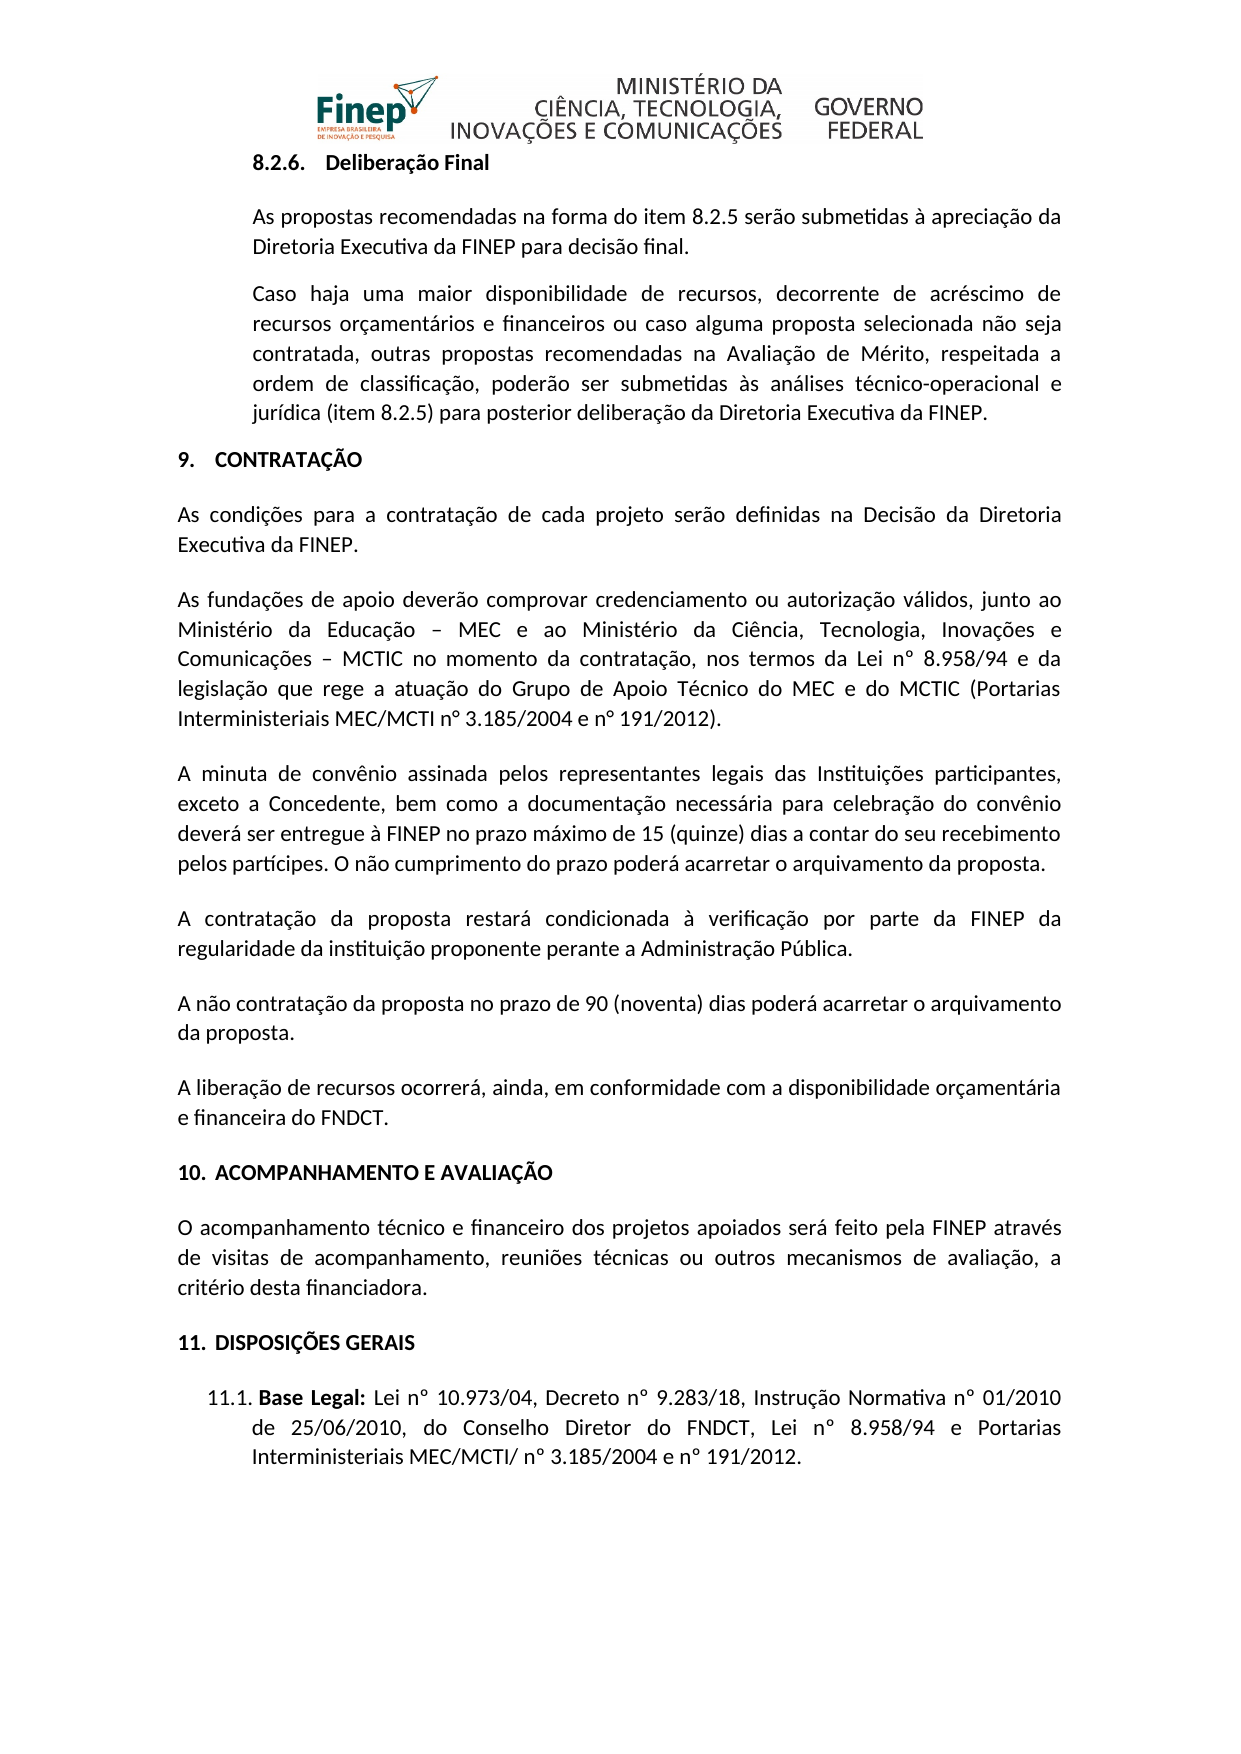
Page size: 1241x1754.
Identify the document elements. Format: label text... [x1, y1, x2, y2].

text As propostas recomendadas na forma do item 8.2.5 serão submetidas à apreciação da Diretoria Executiva da FINEP para decisão final. [252, 202, 1063, 260]
text A não contratação da proposta no prazo de 90 (noventa) dias poderá acarretar o arquivamento da proposta. [177, 989, 1063, 1047]
text As condições para a contratação de cada projeto serão definidas na Decisão da Diretoria Executiva da FINEP. [177, 500, 1063, 558]
list Base Legal: Lei nº 10.973/04, Decreto nº 9.283/18, Instrução Normativa nº 01/2010 de 25/06/2010, do Conselho Diretor do FNDCT, Lei nº 8.958/94 e Portarias Interministeriais MEC/MCTI/ nº 3.185/2004 e nº 191/2012. [207, 1383, 1063, 1471]
text As fundações de apoio deverão comprovar credenciamento ou autorização válidos, junto ao Ministério da Educação – MEC e ao Ministério da Ciência, Tecnologia, Inovações e Comunicações – MCTIC no momento da contratação, nos termos da Lei nº 8.958/94 e da legislação que rege a atuação do Grupo de Apoio Técnico do MEC e do MCTIC (Portarias Interministeriais MEC/MCTI n° 3.185/2004 e n° 191/2012). [177, 585, 1063, 732]
text A liberação de recursos ocorrerá, ainda, em conformidade com a disponibilidade orçamentária e financeira do FNDCT. [177, 1073, 1063, 1131]
list DISPOSIÇÕES GERAIS [177, 1328, 1063, 1356]
picture [317, 73, 923, 144]
text Caso haja uma maior disponibilidade de recursos, decorrente de acréscimo de recursos orçamentários e financeiros ou caso alguma proposta selecionada não seja contratada, outras propostas recomendadas na Avaliação de Mérito, respeitada a ordem de classificação, poderão ser submetidas às análises técnico-operacional e jurídica (item 8.2.5) para posterior deliberação da Diretoria Executiva da FINEP. [252, 279, 1063, 427]
list ACOMPANHAMENTO E AVALIAÇÃO [177, 1158, 1063, 1186]
text O acompanhamento técnico e financeiro dos projetos apoiados será feito pela FINEP através de visitas de acompanhamento, reuniões técnicas ou outros mecanismos de avaliação, a critério desta financiadora. [177, 1213, 1063, 1301]
text A minuta de convênio assinada pelos representantes legais das Instituições participantes, exceto a Concedente, bem como a documentação necessária para celebração do convênio deverá ser entregue à FINEP no prazo máximo de 15 (quinze) dias a contar do seu recebimento pelos partícipes. O não cumprimento do prazo poderá acarretar o arquivamento da proposta. [177, 759, 1063, 877]
list Deliberação Final [252, 148, 1063, 176]
list CONTRATAÇÃO [177, 445, 1063, 473]
text A contratação da proposta restará condicionada à verificação por parte da FINEP da regularidade da instituição proponente perante a Administração Pública. [177, 904, 1063, 962]
